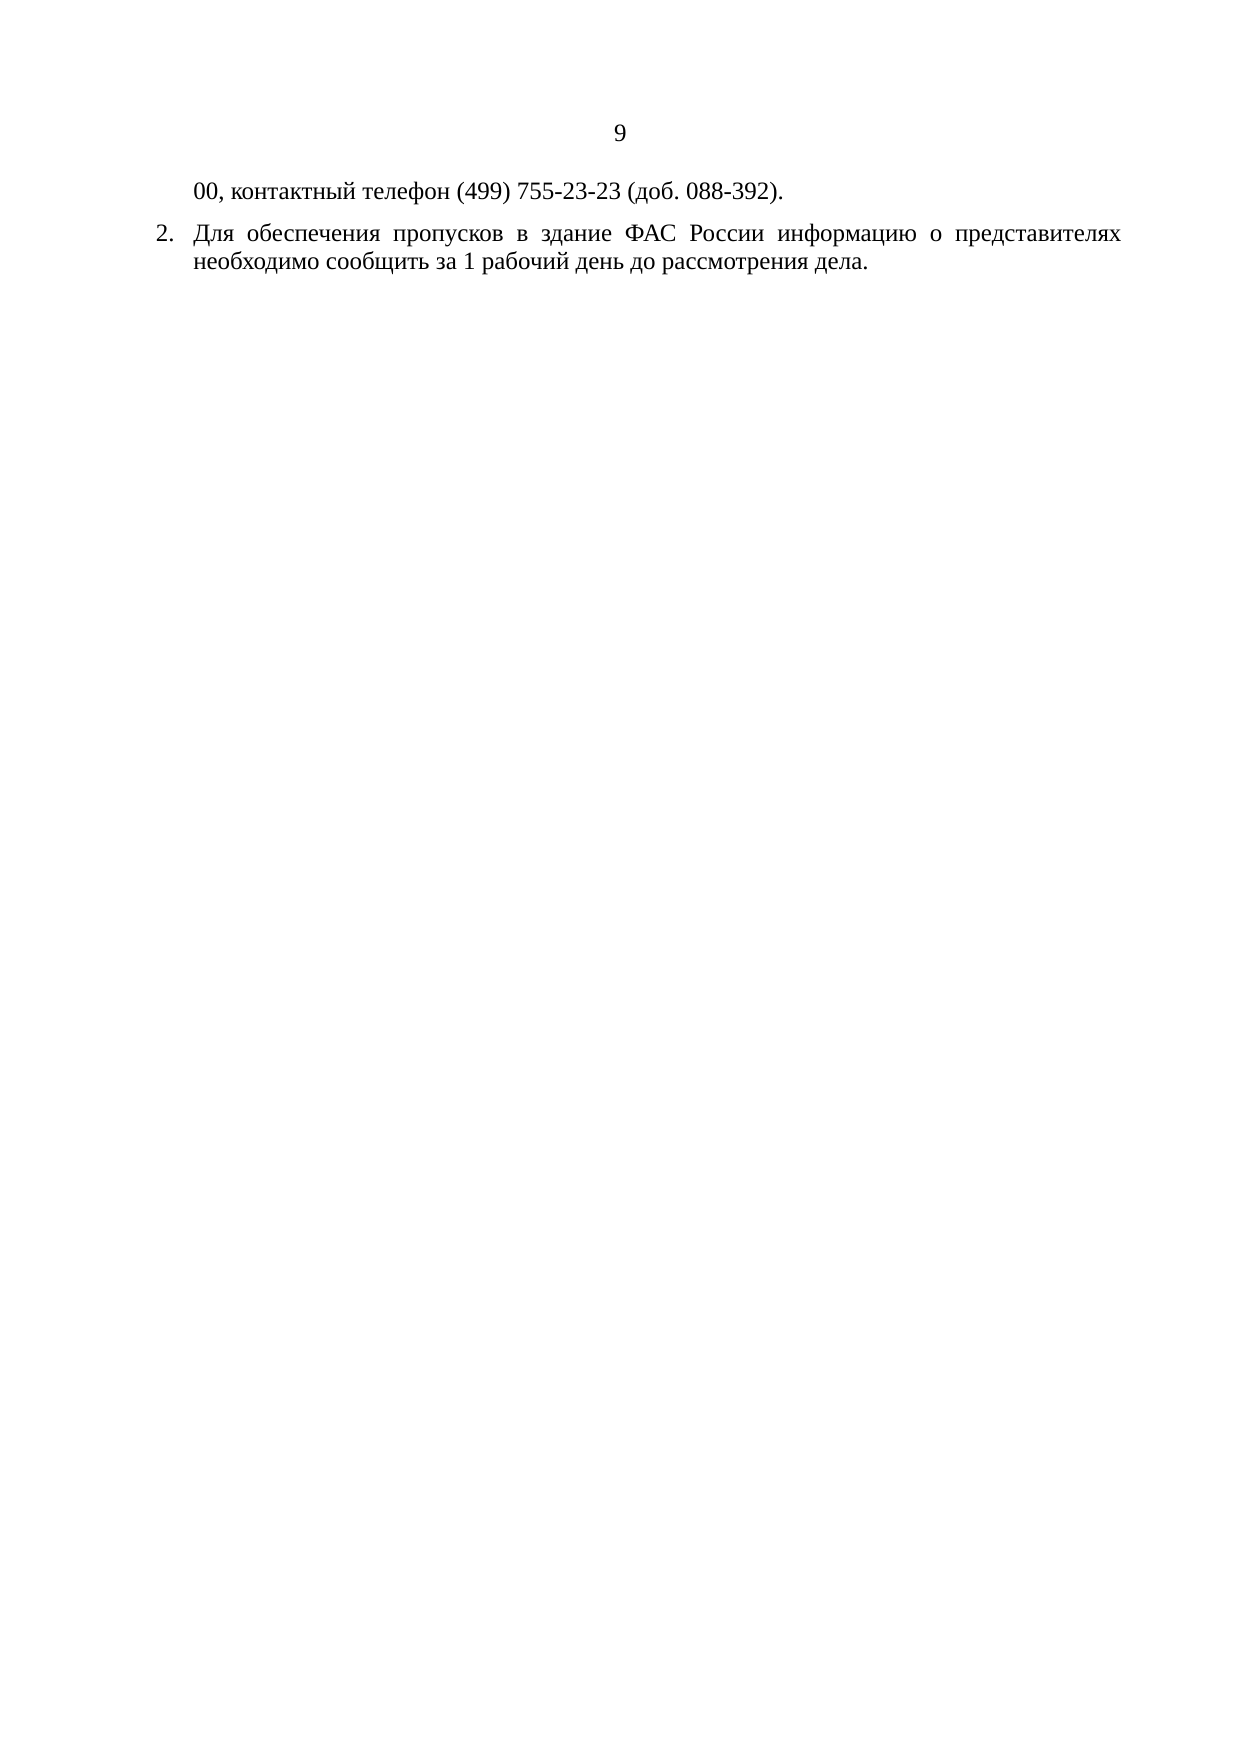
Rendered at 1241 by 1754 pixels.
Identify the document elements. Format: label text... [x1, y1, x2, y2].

list Для обеспечения пропусков в здание ФАС России информацию о представителях необходимо сообщить за 1 рабочий день до рассмотрения дела. [156, 218, 1122, 275]
list 00, контактный телефон (499) 755-23-23 (доб. 088-392). [156, 176, 1122, 205]
